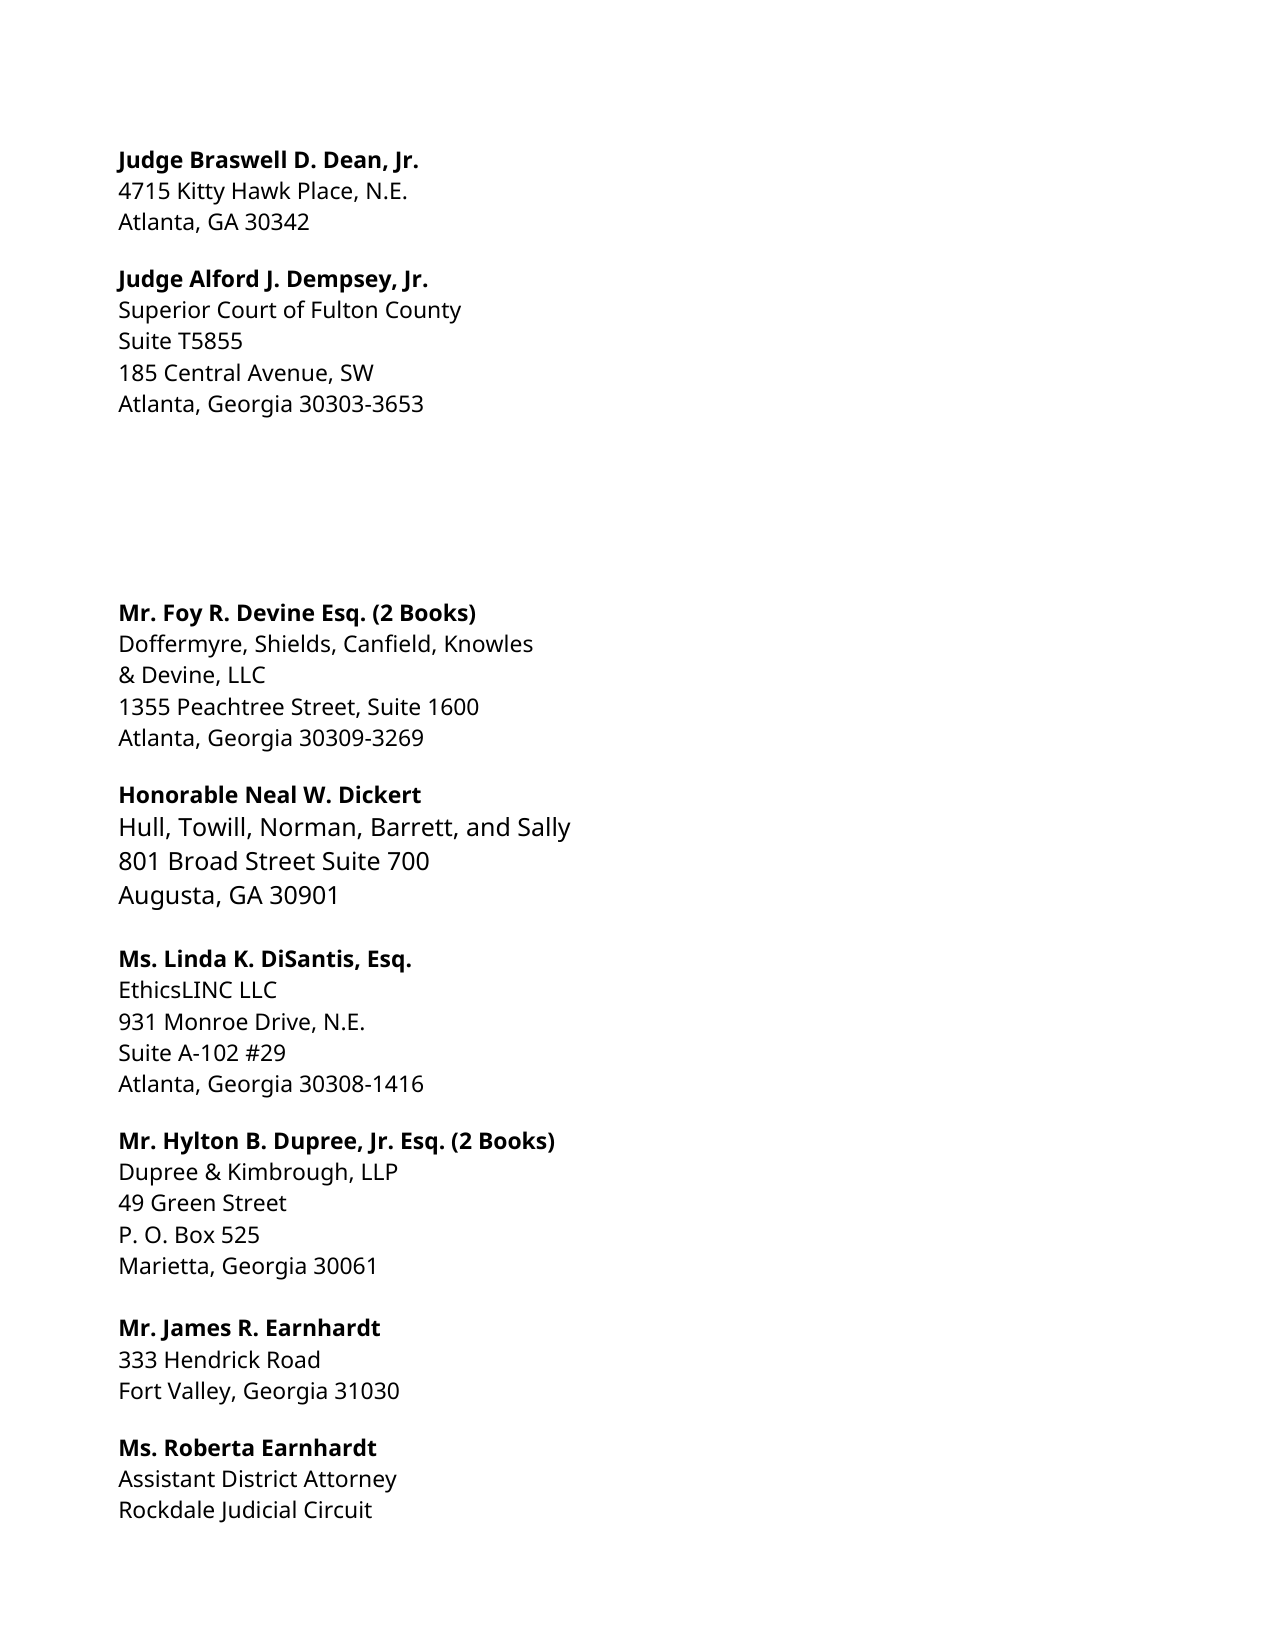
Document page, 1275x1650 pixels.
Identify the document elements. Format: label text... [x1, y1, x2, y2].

text Hull, Towill, Norman, Barrett, and Sally 801 Broad Street Suite 700 Augusta, GA 30901 [118, 810, 1157, 912]
text Suite T5855 [118, 325, 1157, 356]
text Honorable Neal W. Dickert [118, 778, 1157, 810]
text Fort Valley, Georgia 31030 [118, 1375, 1157, 1406]
text Mr. Hylton B. Dupree, Jr. Esq. (2 Books) [118, 1125, 1157, 1156]
text 333 Hendrick Road [118, 1344, 1157, 1375]
text Ms. Linda K. DiSantis, Esq. [118, 943, 1157, 974]
text Atlanta, Georgia 30303-3653 [118, 388, 1157, 419]
text Dupree & Kimbrough, LLP [118, 1156, 1157, 1187]
text 931 Monroe Drive, N.E. [118, 1006, 1157, 1037]
text Judge Braswell D. Dean, Jr. [118, 143, 1157, 175]
text 1355 Peachtree Street, Suite 1600 [118, 691, 1157, 722]
text Atlanta, Georgia 30308-1416 [118, 1068, 1157, 1099]
text P. O. Box 525 [118, 1219, 1157, 1250]
text 185 Central Avenue, SW [118, 356, 1157, 388]
text Superior Court of Fulton County [118, 294, 1157, 325]
text Assistant District Attorney [118, 1463, 1157, 1494]
text Marietta, Georgia 30061 [118, 1250, 1157, 1281]
text Doffermyre, Shields, Canfield, Knowles [118, 628, 1157, 659]
text 49 Green Street [118, 1187, 1157, 1219]
text Rockdale Judicial Circuit [118, 1494, 1157, 1525]
text Ms. Roberta Earnhardt [118, 1432, 1157, 1463]
text Atlanta, GA 30342 [118, 206, 1157, 237]
text Mr. Foy R. Devine Esq. (2 Books) [118, 597, 1157, 628]
text Atlanta, Georgia 30309-3269 [118, 722, 1157, 753]
text Judge Alford J. Dempsey, Jr. [118, 263, 1157, 294]
text EthicsLINC LLC [118, 974, 1157, 1006]
text Mr. James R. Earnhardt [118, 1312, 1157, 1344]
text 4715 Kitty Hawk Place, N.E. [118, 175, 1157, 206]
text & Devine, LLC [118, 659, 1157, 691]
text Suite A-102 #29 [118, 1037, 1157, 1068]
